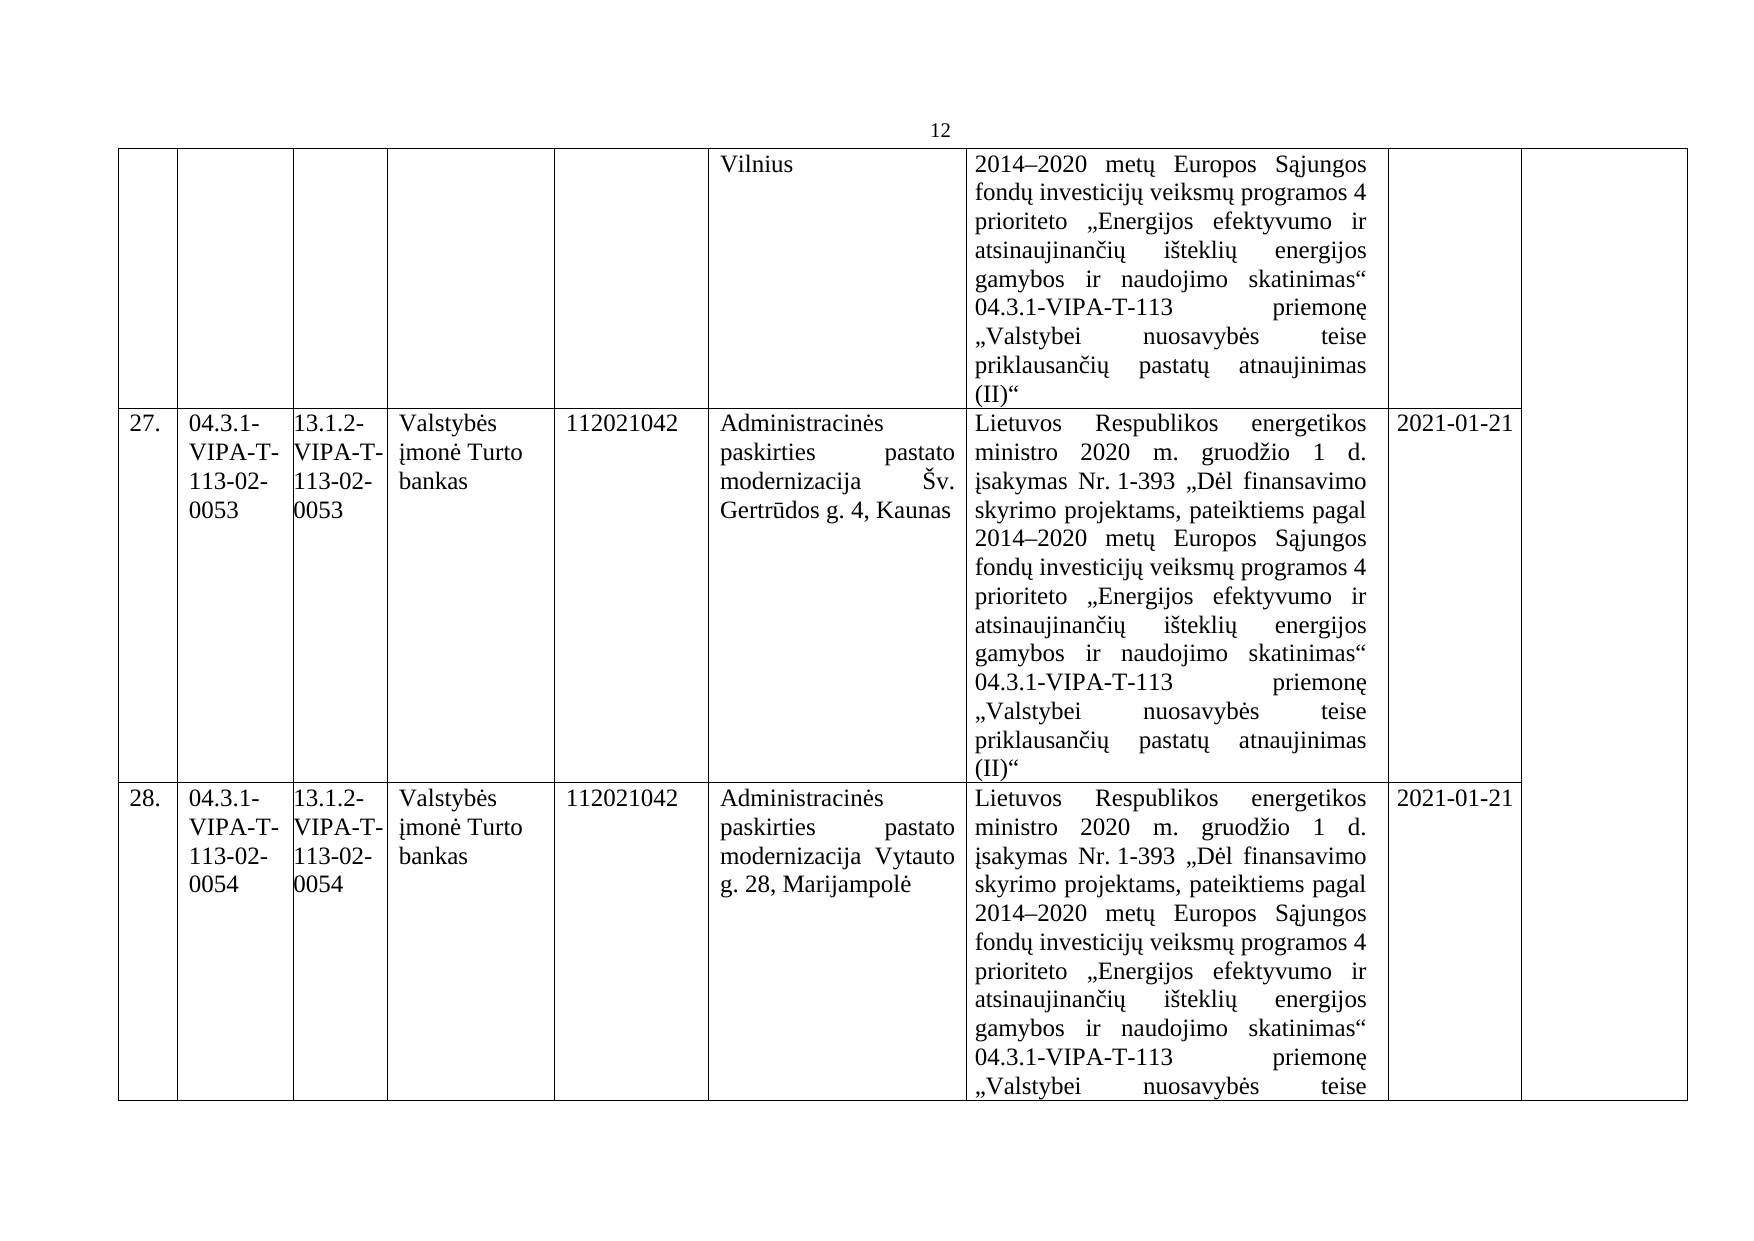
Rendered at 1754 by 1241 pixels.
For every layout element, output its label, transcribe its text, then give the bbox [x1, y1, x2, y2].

table_cell 112021042 [555, 783, 708, 1099]
table_cell Valstybės įmonė Turto bankas [388, 783, 554, 1099]
table_cell 13.1.2-VIPA-T-113-02-0053 [294, 409, 387, 782]
table_cell 04.3.1-VIPA-T-113-02-0053 [178, 409, 293, 782]
table_cell [178, 149, 293, 407]
table_cell 2021-01-21 [1389, 783, 1521, 1099]
table_cell Administracinės paskirties pastato modernizacija Vytauto g. 28, Marijampolė [709, 783, 966, 1099]
table_cell 13.1.2-VIPA-T-113-02-0054 [294, 783, 387, 1099]
table_cell Valstybės įmonė Turto bankas [388, 409, 554, 782]
table_cell 04.3.1-VIPA-T-113-02-0054 [178, 783, 293, 1099]
table_cell [294, 149, 387, 407]
table_cell [119, 149, 177, 407]
table_cell 112021042 [555, 409, 708, 782]
table_cell 2014–2020 metų Europos Sąjungos fondų investicijų veiksmų programos 4 prioriteto „Energijos efektyvumo ir atsinaujinančių išteklių energijos gamybos ir naudojimo skatinimas“ 04.3.1-VIPA-T-113 priemonę „Valstybei nuosavybės teise priklausančių pastatų atnaujinimas (II)“ [967, 149, 1388, 407]
table_cell Administracinės paskirties pastato modernizacija Šv. Gertrūdos g. 4, Kaunas [709, 409, 966, 782]
table_cell [388, 149, 554, 407]
table_cell Lietuvos Respublikos energetikos ministro 2020 m. gruodžio 1 d. įsakymas Nr. 1-393 „Dėl finansavimo skyrimo projektams, pateiktiems pagal 2014–2020 metų Europos Sąjungos fondų investicijų veiksmų programos 4 prioriteto „Energijos efektyvumo ir atsinaujinančių išteklių energijos gamybos ir naudojimo skatinimas“ 04.3.1-VIPA-T-113 priemonę „Valstybei nuosavybės teise [967, 783, 1388, 1099]
table_cell Lietuvos Respublikos energetikos ministro 2020 m. gruodžio 1 d. įsakymas Nr. 1-393 „Dėl finansavimo skyrimo projektams, pateiktiems pagal 2014–2020 metų Europos Sąjungos fondų investicijų veiksmų programos 4 prioriteto „Energijos efektyvumo ir atsinaujinančių išteklių energijos gamybos ir naudojimo skatinimas“ 04.3.1-VIPA-T-113 priemonę „Valstybei nuosavybės teise priklausančių pastatų atnaujinimas (II)“ [967, 409, 1388, 782]
table_cell [1522, 149, 1687, 1099]
table_cell 27. [119, 409, 177, 782]
table_cell [555, 149, 708, 407]
table_cell 28. [119, 783, 177, 1099]
table_cell Vilnius [709, 149, 966, 407]
table_cell 2021-01-21 [1389, 409, 1521, 782]
table_cell [1389, 149, 1521, 407]
